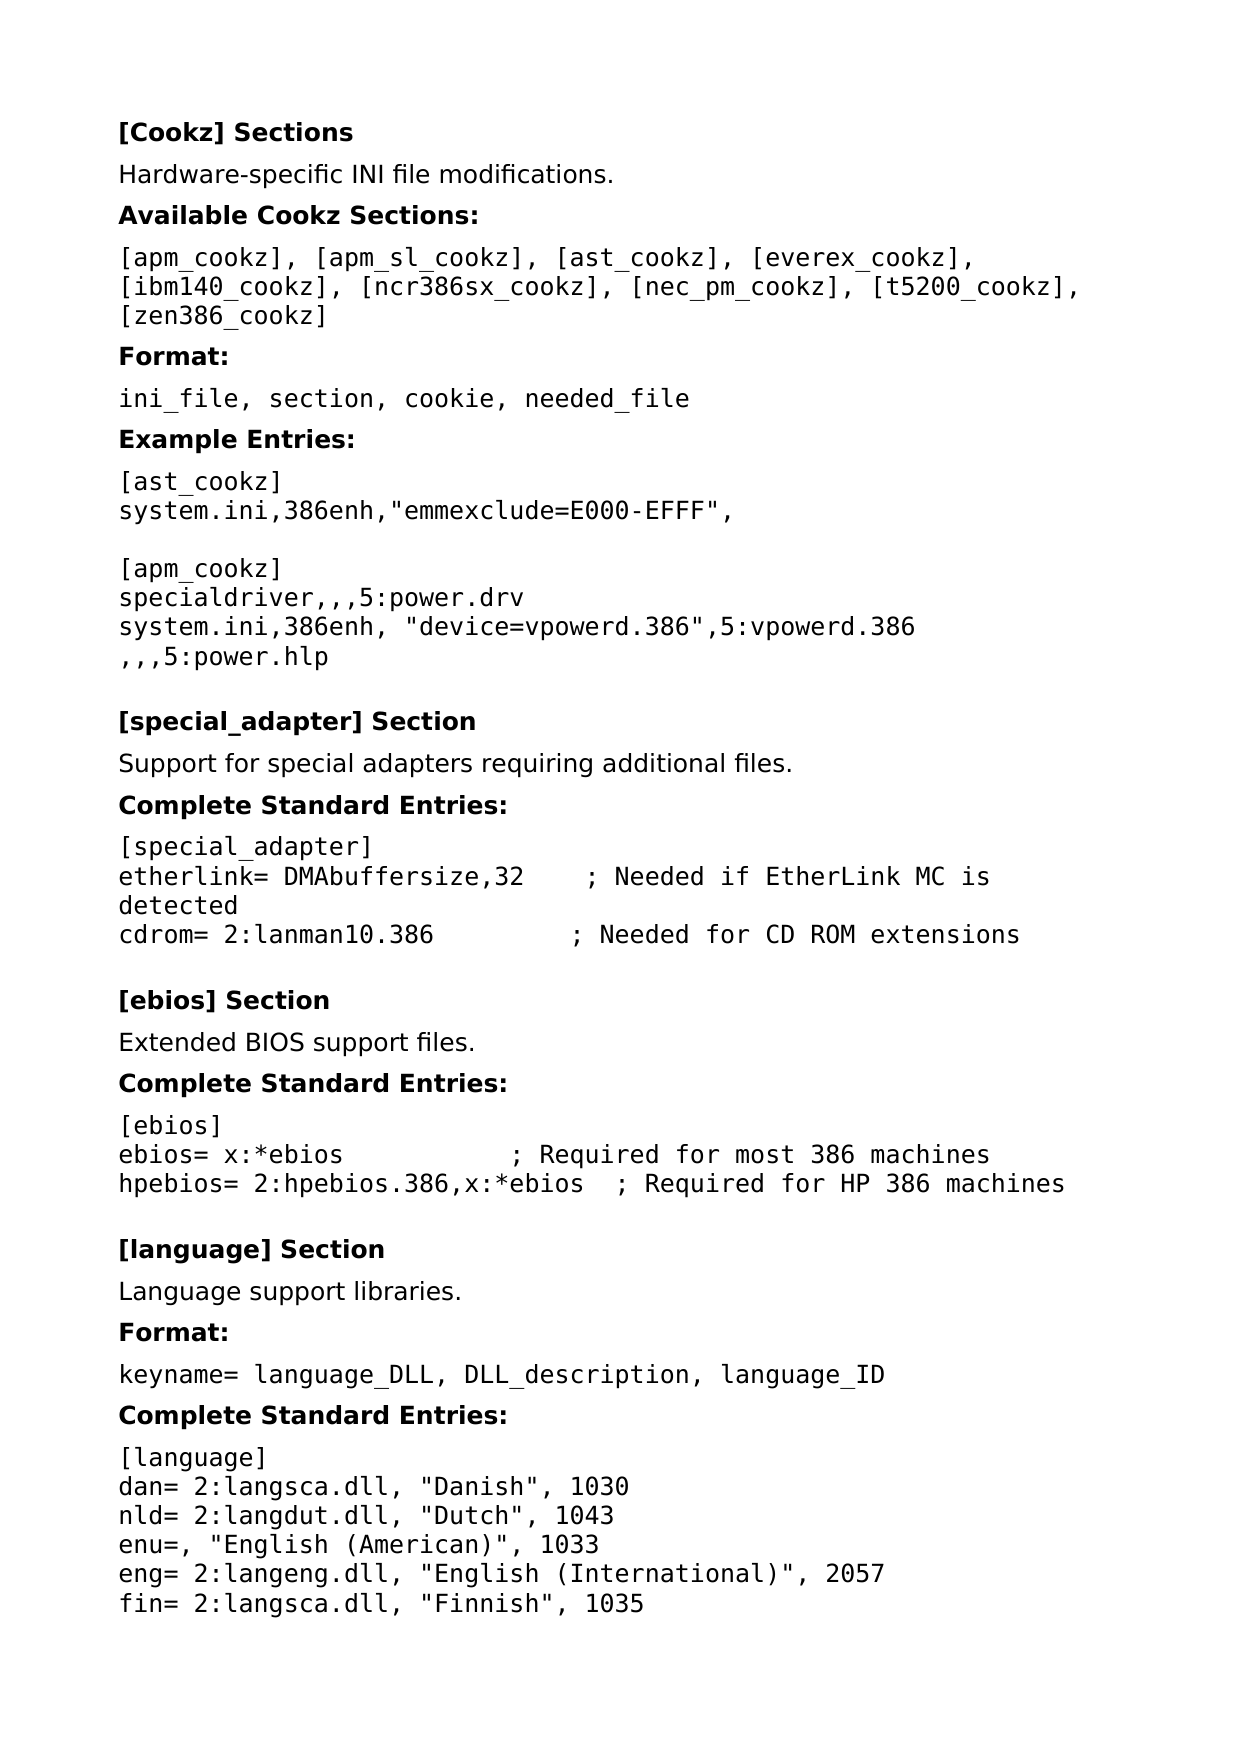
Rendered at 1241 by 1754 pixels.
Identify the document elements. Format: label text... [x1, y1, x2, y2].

text Complete Standard Entries: [118, 791, 1122, 820]
text [ast_cookz] system.ini,386enh,"emmexclude=E000-EFFF", [apm_cookz] specialdriver,,,5:power.drv system.ini,386enh, "device=vpowerd.386",5:vpowerd.386 ,,,5:power.hlp [118, 467, 1122, 671]
text ini_file, section, cookie, needed_file [118, 384, 1122, 413]
text [language] dan= 2:langsca.dll, "Danish", 1030 nld= 2:langdut.dll, "Dutch", 1043 enu=, "English (American)", 1033 eng= 2:langeng.dll, "English (International)", 2057 fin= 2:langsca.dll, "Finnish", 1035 [118, 1443, 1122, 1618]
subtitle [special_adapter] Section [118, 708, 1122, 737]
text Hardware-specific INI file modifications. [118, 160, 1122, 189]
text [special_adapter] etherlink= DMAbuffersize,32 ; Needed if EtherLink MC is detected cdrom= 2:lanman10.386 ; Needed for CD ROM extensions [118, 833, 1122, 949]
text Language support libraries. [118, 1277, 1122, 1306]
text Format: [118, 1319, 1122, 1348]
subtitle [ebios] Section [118, 986, 1122, 1015]
text Example Entries: [118, 425, 1122, 454]
text Available Cookz Sections: [118, 201, 1122, 231]
text [apm_cookz], [apm_sl_cookz], [ast_cookz], [everex_cookz], [ibm140_cookz], [ncr386sx_cookz], [nec_pm_cookz], [t5200_cookz], [zen386_cookz] [118, 243, 1122, 331]
text Extended BIOS support files. [118, 1028, 1122, 1057]
text Complete Standard Entries: [118, 1069, 1122, 1098]
text [ebios] ebios= x:*ebios ; Required for most 386 machines hpebios= 2:hpebios.386,x:*ebios ; Required for HP 386 machines [118, 1111, 1122, 1198]
subtitle [language] Section [118, 1235, 1122, 1264]
text keyname= language_DLL, DLL_description, language_ID [118, 1360, 1122, 1389]
text Format: [118, 342, 1122, 372]
text Support for special adapters requiring additional files. [118, 749, 1122, 778]
text Complete Standard Entries: [118, 1401, 1122, 1430]
subtitle [Cookz] Sections [118, 118, 1122, 147]
